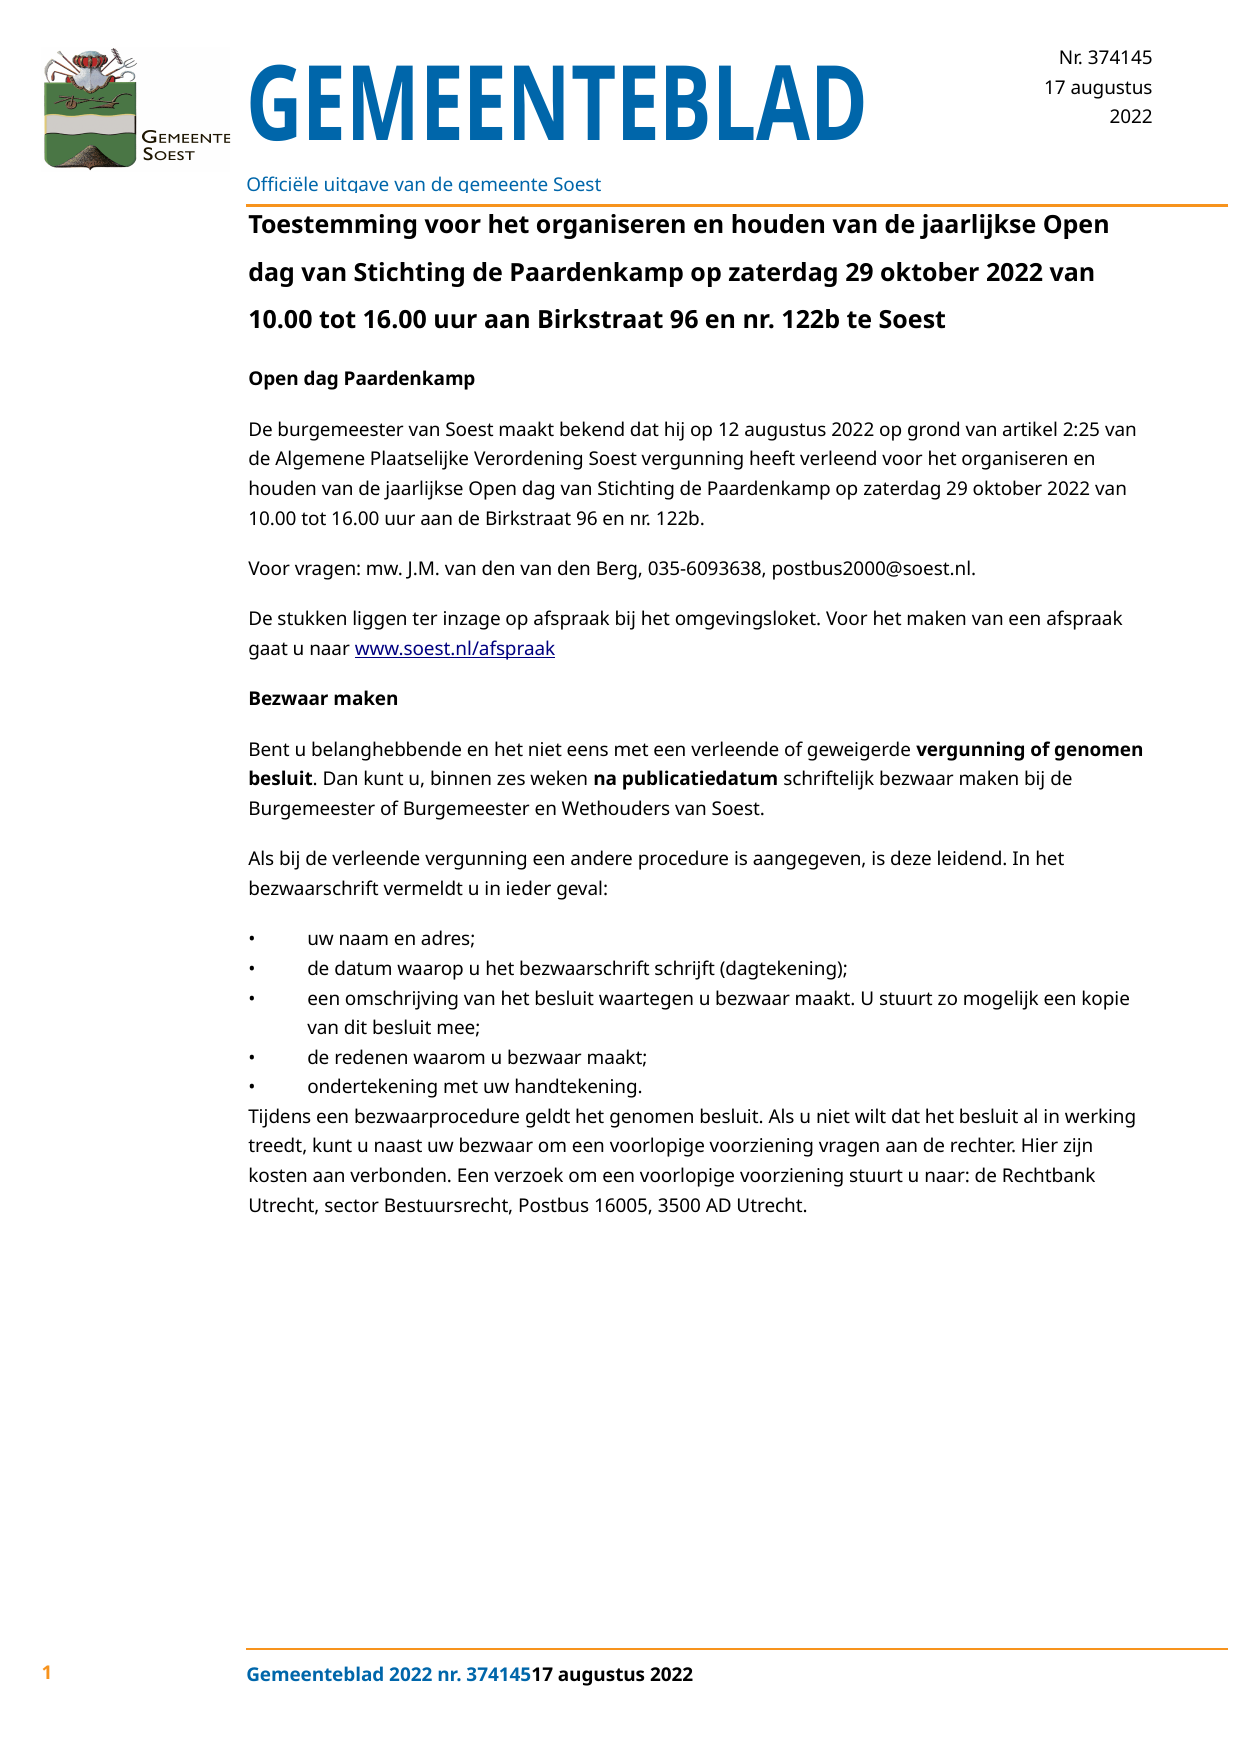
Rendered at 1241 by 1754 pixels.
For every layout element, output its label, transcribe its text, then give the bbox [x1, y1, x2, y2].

list de datum waarop u het bezwaarschrift schrijft (dagtekening); [248, 955, 1152, 981]
text Voor vragen: mw. J.M. van den van den Berg, 035-6093638, postbus2000@soest.nl. [248, 555, 1152, 581]
text De burgemeester van Soest maakt bekend dat hij op 12 augustus 2022 op grond van artikel 2:25 van de Algemene Plaatselijke Verordening Soest vergunning heeft verleend voor het organiseren en houden van de jaarlijkse Open dag van Stichting de Paardenkamp op zaterdag 29 oktober 2022 van 10.00 tot 16.00 uur aan de Birkstraat 96 en nr. 122b. [248, 416, 1152, 530]
list de redenen waarom u bezwaar maakt; [248, 1044, 1152, 1069]
text De stukken liggen ter inzage op afspraak bij het omgevingsloket. Voor het maken van een afspraak gaat u naar www.soest.nl/afspraak [248, 606, 1152, 661]
list uw naam en adres; [248, 926, 1152, 951]
text Tijdens een bezwaarprocedure geldt het genomen besluit. Als u niet wilt dat het besluit al in werking treedt, kunt u naast uw bezwaar om een voorlopige voorziening vragen aan de rechter. Hier zijn kosten aan verbonden. Een verzoek om een voorlopige voorziening stuurt u naar: de Rechtbank Utrecht, sector Bestuursrecht, Postbus 16005, 3500 AD Utrecht. [248, 1103, 1152, 1217]
list ondertekening met uw handtekening. [248, 1073, 1152, 1099]
text Bent u belanghebbende en het niet eens met een verleende of geweigerde vergunning of genomen besluit. Dan kunt u, binnen zes weken na publicatiedatum schriftelijk bezwaar maken bij de Burgemeester of Burgemeester en Wethouders van Soest. [248, 736, 1152, 821]
text Toestemming voor het organiseren en houden van de jaarlijkse Open dag van Stichting de Paardenkamp op zaterdag 29 oktober 2022 van 10.00 tot 16.00 uur aan Birkstraat 96 en nr. 122b te Soest [248, 207, 1152, 336]
text Open dag Paardenkamp [248, 366, 1152, 391]
list een omschrijving van het besluit waartegen u bezwaar maakt. U stuurt zo mogelijk een kopie van dit besluit mee; [248, 985, 1152, 1040]
picture [41, 47, 231, 172]
text Bezwaar maken [248, 686, 1152, 711]
text Als bij de verleende vergunning een andere procedure is aangegeven, is deze leidend. In het bezwaarschrift vermeldt u in ieder geval: [248, 846, 1152, 901]
